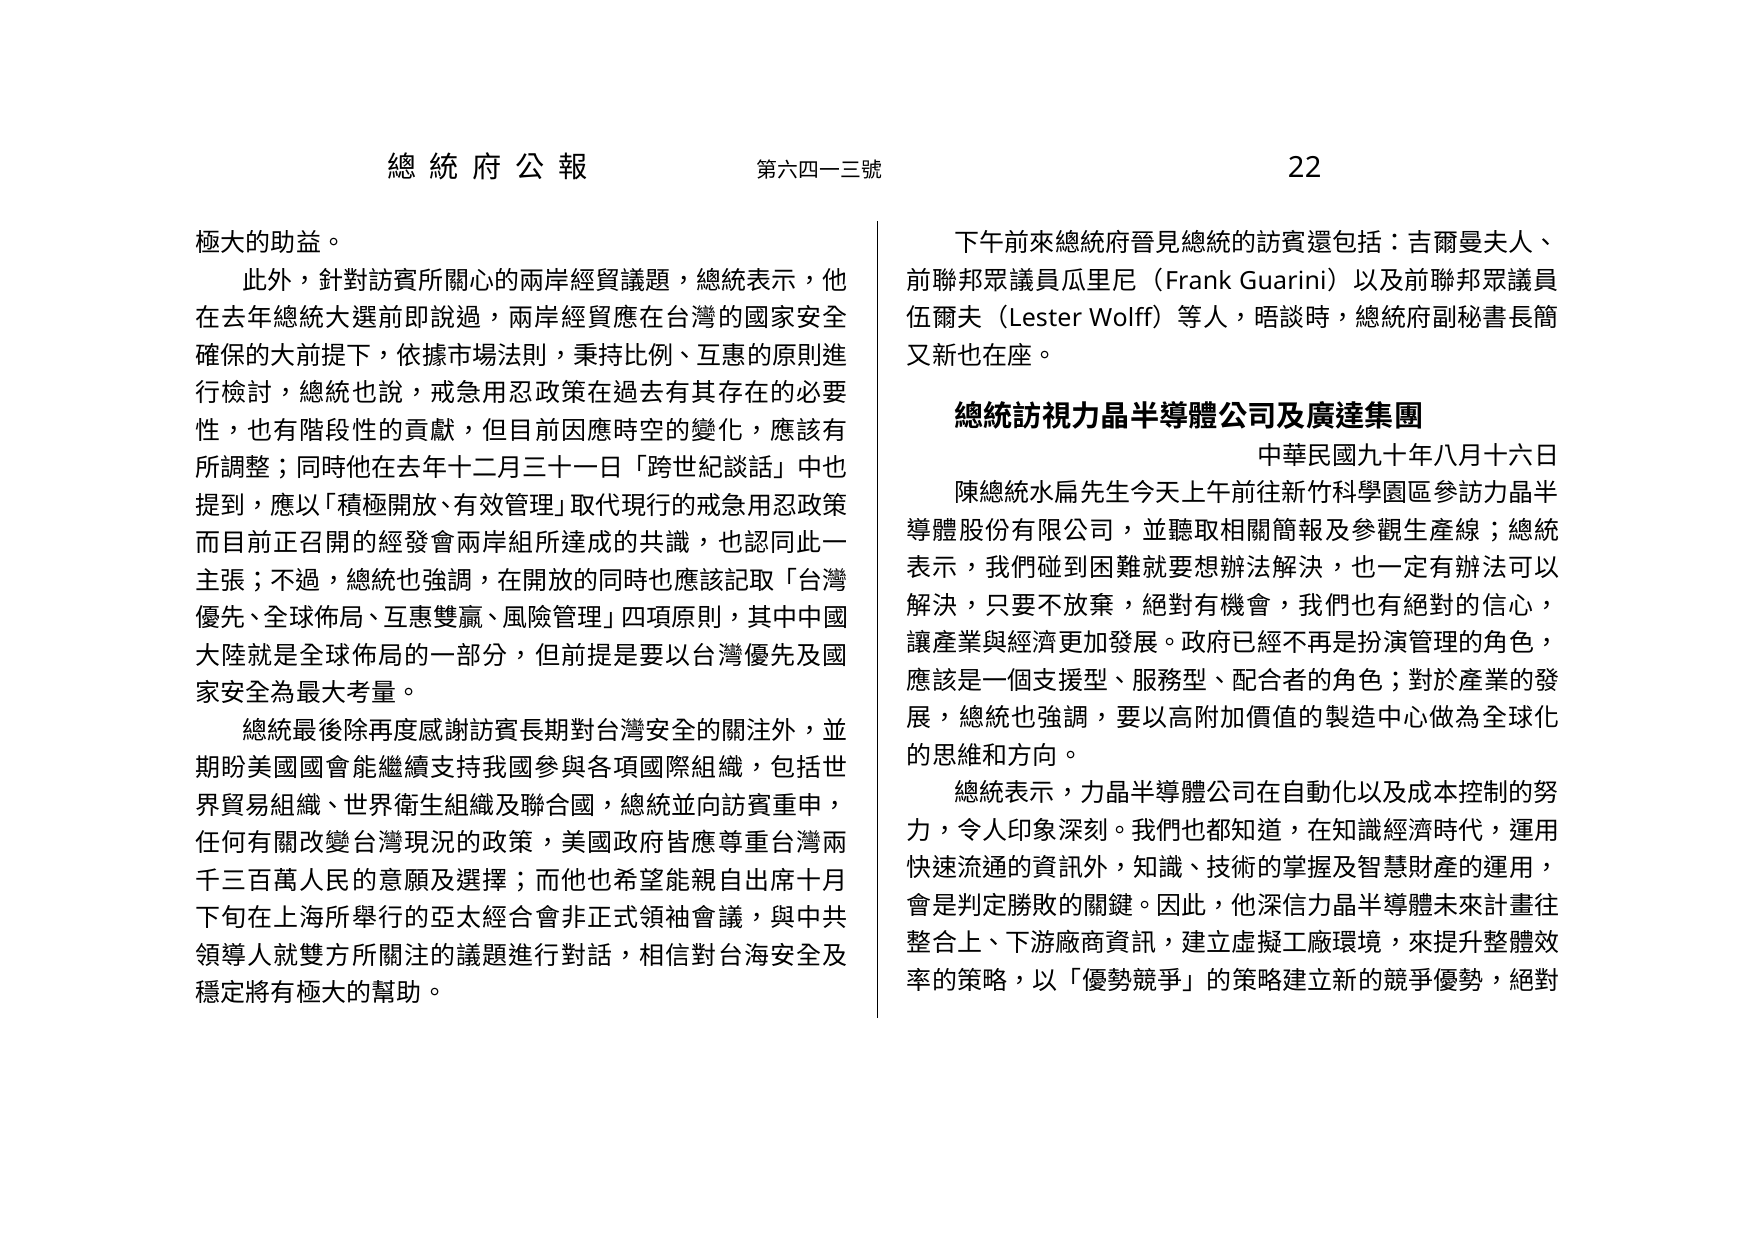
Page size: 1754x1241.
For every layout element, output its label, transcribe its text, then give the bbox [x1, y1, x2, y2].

text 總統訪視力晶半導體公司及廣達集團 [954, 397, 1559, 434]
text 陳總統水扁先生今天上午前往新竹科學園區參訪力晶半導體股份有限公司，並聽取相關簡報及參觀生產線；總統表示，我們碰到困難就要想辦法解決，也一定有辦法可以解決，只要不放棄，絕對有機會，我們也有絕對的信心，讓產業與經濟更加發展。政府已經不再是扮演管理的角色，應該是一個支援型、服務型、配合者的角色；對於產業的發展，總統也強調，要以高附加價值的製造中心做為全球化的思維和方向。 [907, 472, 1559, 772]
text 總統最後除再度感謝訪賓長期對台灣安全的關注外，並期盼美國國會能繼續支持我國參與各項國際組織，包括世界貿易組織、世界衛生組織及聯合國，總統並向訪賓重申，任何有關改變台灣現況的政策，美國政府皆應尊重台灣兩千三百萬人民的意願及選擇；而他也希望能親自出席十月下旬在上海所舉行的亞太經合會非正式領袖會議，與中共領導人就雙方所關注的議題進行對話，相信對台海安全及穩定將有極大的幫助。 [195, 709, 847, 1009]
text 極大的助益。 [195, 222, 847, 259]
text 此外，針對訪賓所關心的兩岸經貿議題，總統表示，他在去年總統大選前即說過，兩岸經貿應在台灣的國家安全確保的大前提下，依據市場法則，秉持比例、互惠的原則進行檢討，總統也說，戒急用忍政策在過去有其存在的必要性，也有階段性的貢獻，但目前因應時空的變化，應該有所調整；同時他在去年十二月三十一日「跨世紀談話」中也提到，應以「積極開放、有效管理」取代現行的戒急用忍政策，而目前正召開的經發會兩岸組所達成的共識，也認同此一主張；不過，總統也強調，在開放的同時也應該記取「台灣優先、全球佈局、互惠雙贏、風險管理」四項原則，其中中國大陸就是全球佈局的一部分，但前提是要以台灣優先及國家安全為最大考量。 [195, 259, 847, 709]
text 總統表示，力晶半導體公司在自動化以及成本控制的努力，令人印象深刻。我們也都知道，在知識經濟時代，運用快速流通的資訊外，知識、技術的掌握及智慧財產的運用，會是判定勝敗的關鍵。因此，他深信力晶半導體未來計畫往整合上、下游廠商資訊，建立虛擬工廠環境，來提升整體效率的策略，以「優勢競爭」的策略建立新的競爭優勢，絕對 [907, 772, 1559, 997]
text 中華民國九十年八月十六日 [907, 434, 1559, 472]
text 下午前來總統府晉見總統的訪賓還包括：吉爾曼夫人、前聯邦眾議員瓜里尼（Frank Guarini）以及前聯邦眾議員伍爾夫（Lester Wolff）等人，晤談時，總統府副秘書長簡又新也在座。 [907, 222, 1559, 372]
